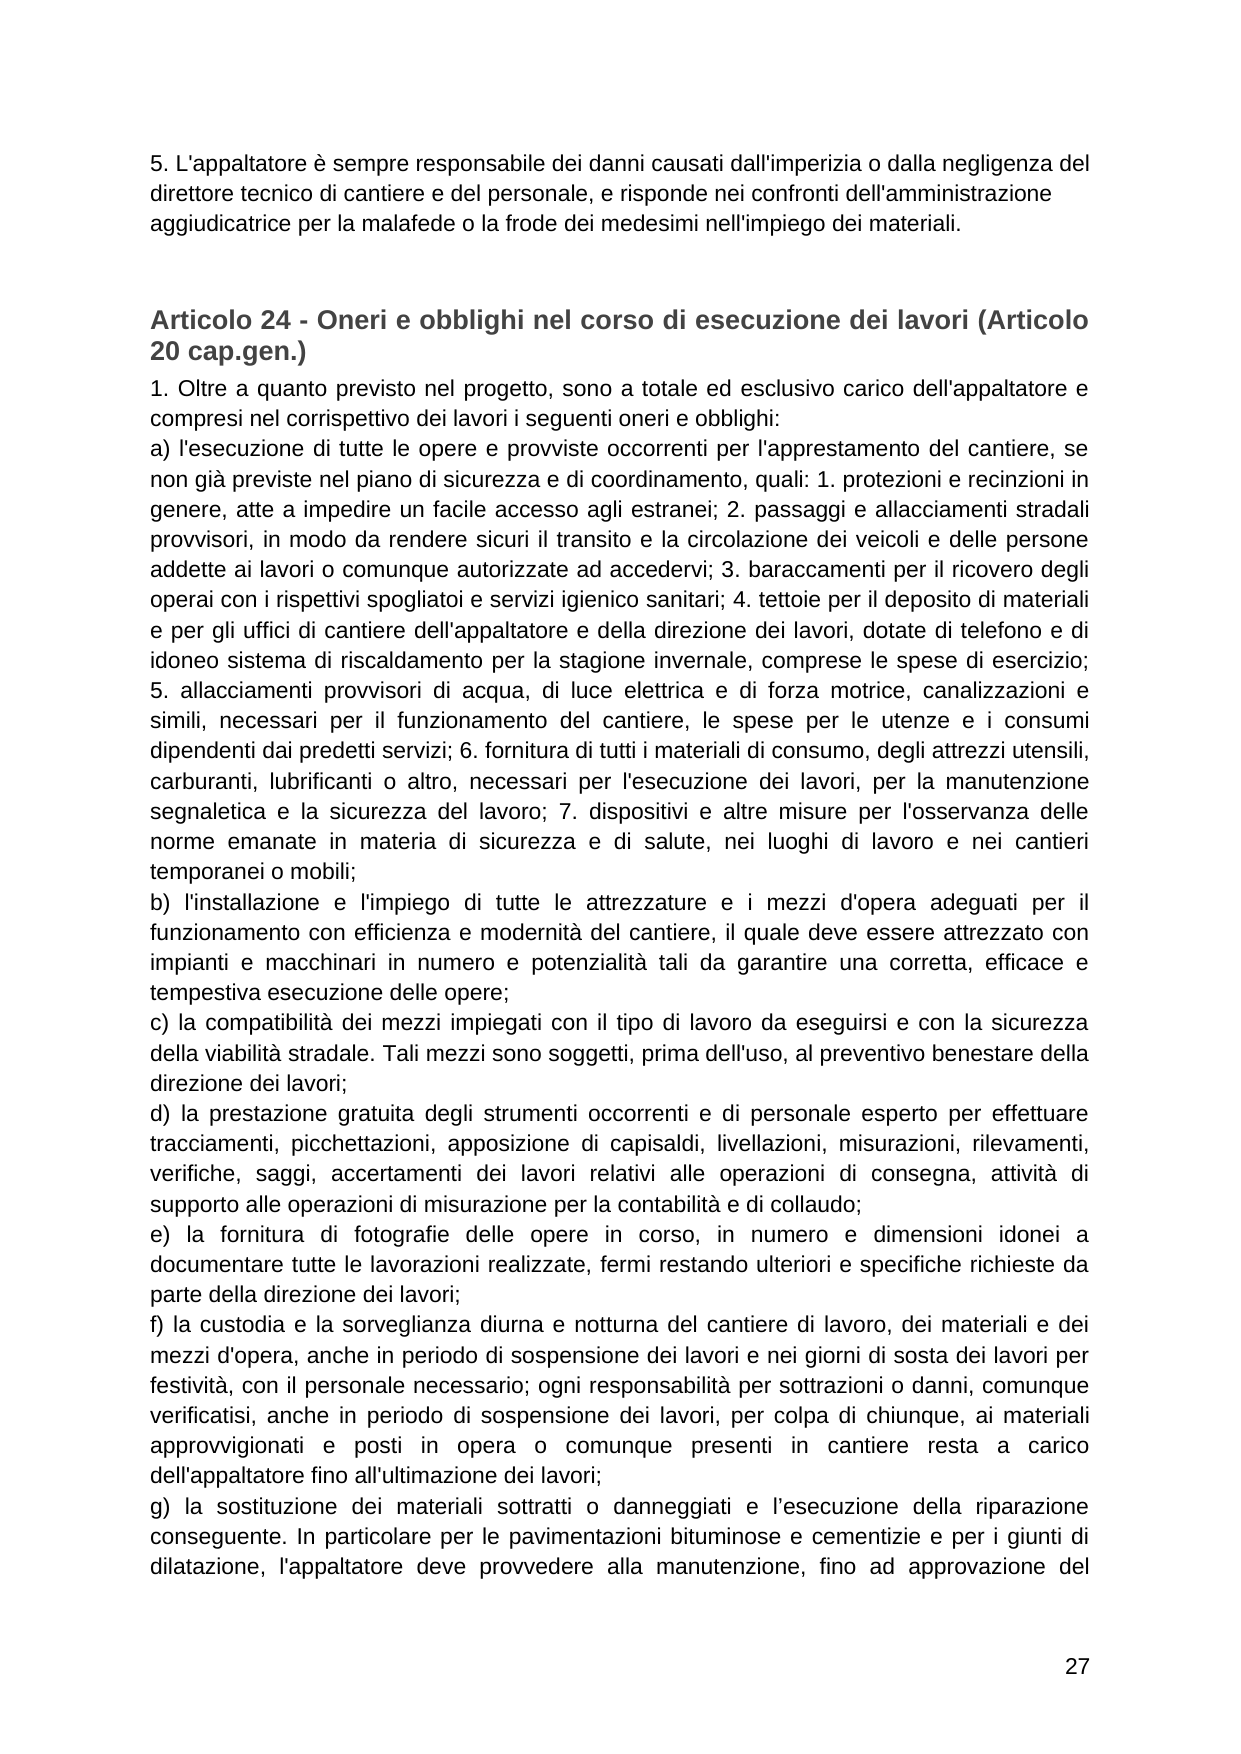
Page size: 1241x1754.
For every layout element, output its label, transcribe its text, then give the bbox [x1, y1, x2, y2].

text 5. L'appaltatore è sempre responsabile dei danni causati dall'imperizia o dalla negligenza del direttore tecnico di cantiere e del personale, e risponde nei confronti dell'amministrazione aggiudicatrice per la malafede o la frode dei medesimi nell'impiego dei materiali. [150, 150, 1090, 237]
text g) la sostituzione dei materiali sottratti o danneggiati e l’esecuzione della riparazione conseguente. In particolare per le pavimentazioni bituminose e cementizie e per i giunti di dilatazione, l'appaltatore deve provvedere alla manutenzione, fino ad approvazione del [150, 1493, 1090, 1579]
text d) la prestazione gratuita degli strumenti occorrenti e di personale esperto per effettuare tracciamenti, picchettazioni, apposizione di capisaldi, livellazioni, misurazioni, rilevamenti, verifiche, saggi, accertamenti dei lavori relativi alle operazioni di consegna, attività di supporto alle operazioni di misurazione per la contabilità e di collaudo; [150, 1100, 1090, 1217]
text f) la custodia e la sorveglianza diurna e notturna del cantiere di lavoro, dei materiali e dei mezzi d'opera, anche in periodo di sospensione dei lavori e nei giorni di sosta dei lavori per festività, con il personale necessario; ogni responsabilità per sottrazioni o danni, comunque verificatisi, anche in periodo di sospensione dei lavori, per colpa di chiunque, ai materiali approvvigionati e posti in opera o comunque presenti in cantiere resta a carico dell'appaltatore fino all'ultimazione dei lavori; [150, 1311, 1090, 1489]
text b) l'installazione e l'impiego di tutte le attrezzature e i mezzi d'opera adeguati per il funzionamento con efficienza e modernità del cantiere, il quale deve essere attrezzato con impianti e macchinari in numero e potenzialità tali da garantire una corretta, efficace e tempestiva esecuzione delle opere; [150, 888, 1090, 1006]
text c) la compatibilità dei mezzi impiegati con il tipo di lavoro da eseguirsi e con la sicurezza della viabilità stradale. Tali mezzi sono soggetti, prima dell'uso, al preventivo benestare della direzione dei lavori; [150, 1009, 1090, 1096]
text 1. Oltre a quanto previsto nel progetto, sono a totale ed esclusivo carico dell'appaltatore e compresi nel corrispettivo dei lavori i seguenti oneri e obblighi: [150, 375, 1090, 432]
text e) la fornitura di fotografie delle opere in corso, in numero e dimensioni idonei a documentare tutte le lavorazioni realizzate, fermi restando ulteriori e specifiche richieste da parte della direzione dei lavori; [150, 1221, 1090, 1308]
text a) l'esecuzione di tutte le opere e provviste occorrenti per l'apprestamento del cantiere, se non già previste nel piano di sicurezza e di coordinamento, quali: 1. protezioni e recinzioni in genere, atte a impedire un facile accesso agli estranei; 2. passaggi e allacciamenti stradali provvisori, in modo da rendere sicuri il transito e la circolazione dei veicoli e delle persone addette ai lavori o comunque autorizzate ad accedervi; 3. baraccamenti per il ricovero degli operai con i rispettivi spogliatoi e servizi igienico sanitari; 4. tettoie per il deposito di materiali e per gli uffici di cantiere dell'appaltatore e della direzione dei lavori, dotate di telefono e di idoneo sistema di riscaldamento per la stagione invernale, comprese le spese di esercizio; 5. allacciamenti provvisori di acqua, di luce elettrica e di forza motrice, canalizzazioni e simili, necessari per il funzionamento del cantiere, le spese per le utenze e i consumi dipendenti dai predetti servizi; 6. fornitura di tutti i materiali di consumo, degli attrezzi utensili, carburanti, lubrificanti o altro, necessari per l'esecuzione dei lavori, per la manutenzione segnaletica e la sicurezza del lavoro; 7. dispositivi e altre misure per l'osservanza delle norme emanate in materia di sicurezza e di salute, nei luoghi di lavoro e nei cantieri temporanei o mobili; [150, 435, 1090, 885]
subtitle Articolo 24 - Oneri e obblighi nel corso di esecuzione dei lavori (Articolo 20 cap.gen.) [150, 304, 1090, 367]
